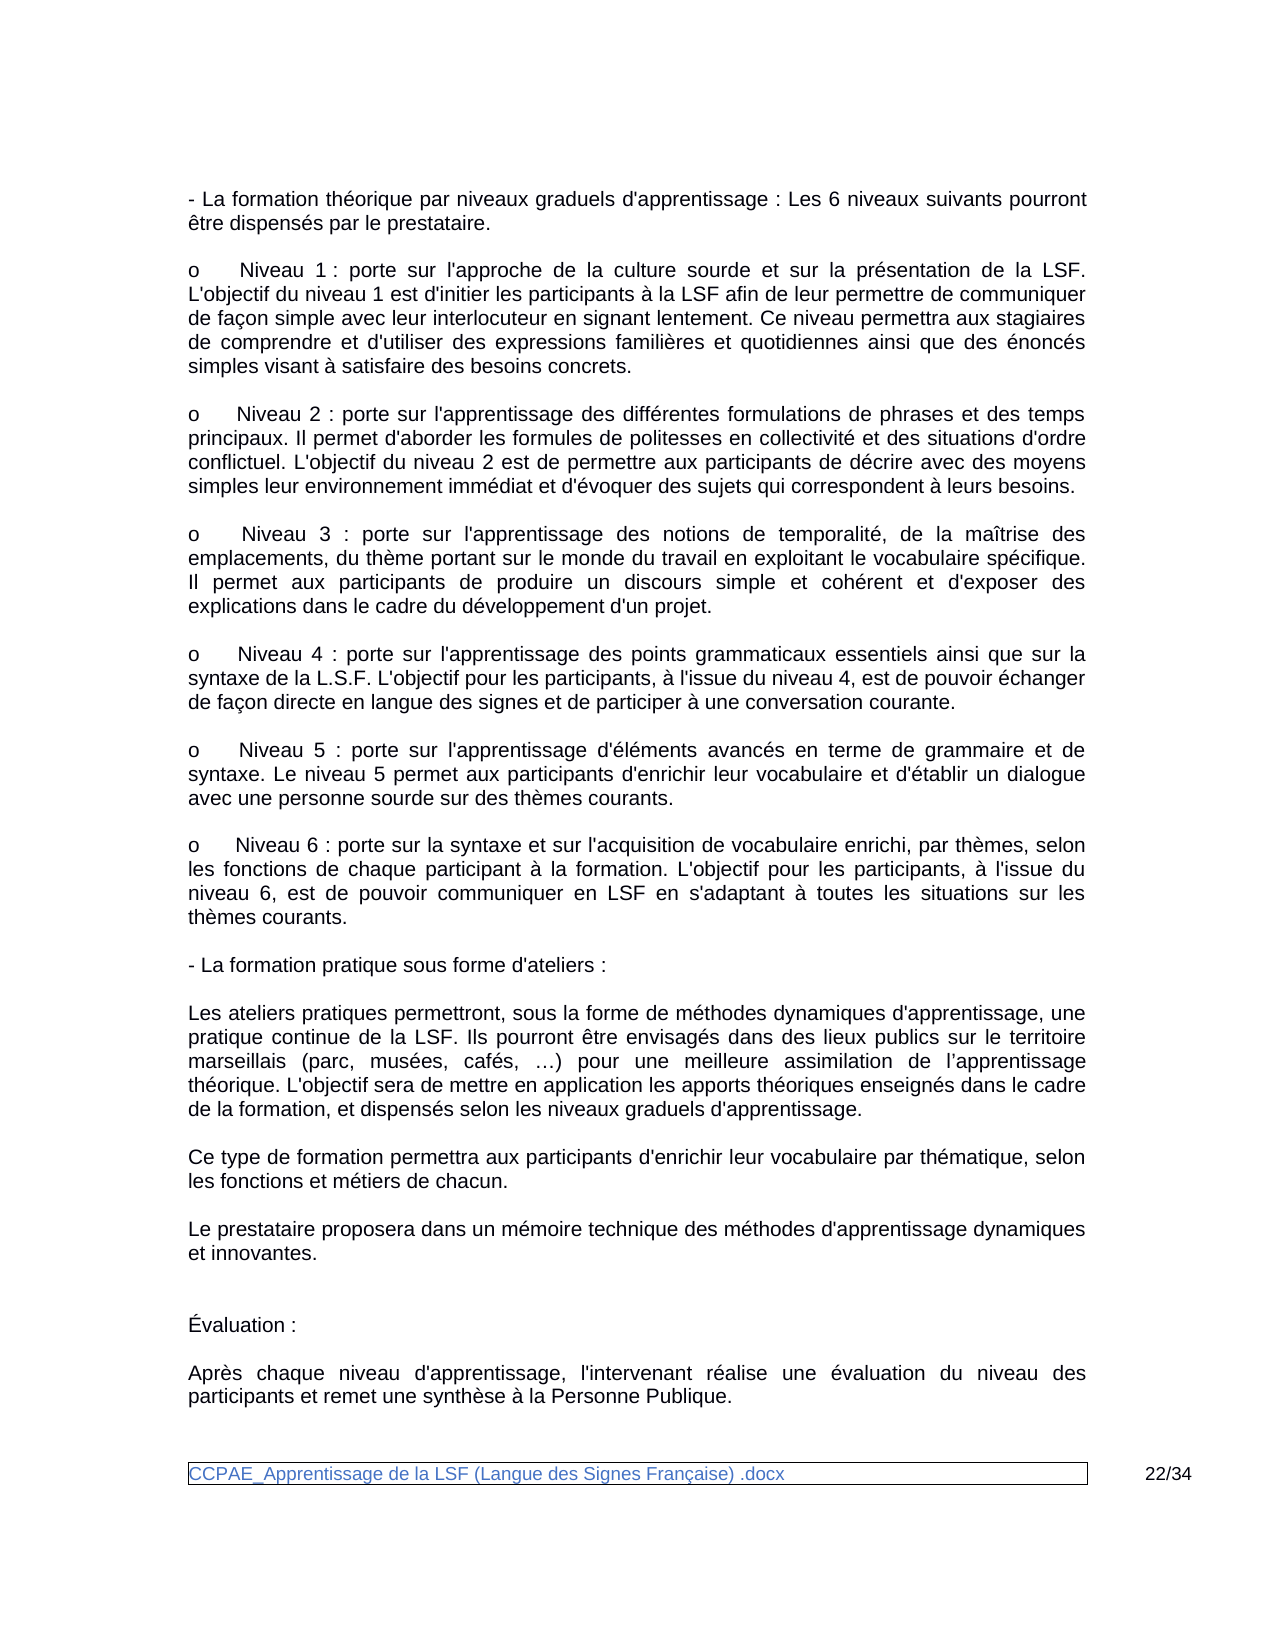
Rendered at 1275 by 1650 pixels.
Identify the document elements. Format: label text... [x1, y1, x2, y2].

text Le prestataire proposera dans un mémoire technique des méthodes d'apprentissage dynamiques et innovantes. [188, 1217, 1087, 1264]
text o Niveau 2 : porte sur l'apprentissage des différentes formulations de phrases et des temps principaux. Il permet d'aborder les formules de politesses en collectivité et des situations d'ordre conflictuel. L'objectif du niveau 2 est de permettre aux participants de décrire avec des moyens simples leur environnement immédiat et d'évoquer des sujets qui correspondent à leurs besoins. [188, 402, 1087, 498]
text o Niveau 3 : porte sur l'apprentissage des notions de temporalité, de la maîtrise des emplacements, du thème portant sur le monde du travail en exploitant le vocabulaire spécifique. Il permet aux participants de produire un discours simple et cohérent et d'exposer des explications dans le cadre du développement d'un projet. [188, 522, 1087, 618]
text o Niveau 5 : porte sur l'apprentissage d'éléments avancés en terme de grammaire et de syntaxe. Le niveau 5 permet aux participants d'enrichir leur vocabulaire et d'établir un dialogue avec une personne sourde sur des thèmes courants. [188, 737, 1087, 809]
text Après chaque niveau d'apprentissage, l'intervenant réalise une évaluation du niveau des participants et remet une synthèse à la Personne Publique. [188, 1360, 1087, 1408]
text Les ateliers pratiques permettront, sous la forme de méthodes dynamiques d'apprentissage, une pratique continue de la LSF. Ils pourront être envisagés dans des lieux publics sur le territoire marseillais (parc, musées, cafés, …) pour une meilleure assimilation de l’apprentissage théorique. L'objectif sera de mettre en application les apports théoriques enseignés dans le cadre de la formation, et dispensés selon les niveaux graduels d'apprentissage. [188, 1001, 1087, 1121]
text Ce type de formation permettra aux participants d'enrichir leur vocabulaire par thématique, selon les fonctions et métiers de chacun. [188, 1145, 1087, 1193]
text o Niveau 6 : porte sur la syntaxe et sur l'acquisition de vocabulaire enrichi, par thèmes, selon les fonctions de chaque participant à la formation. L'objectif pour les participants, à l'issue du niveau 6, est de pouvoir communiquer en LSF en s'adaptant à toutes les situations sur les thèmes courants. [188, 833, 1087, 929]
text - La formation pratique sous forme d'ateliers : [188, 953, 1087, 977]
text o Niveau 4 : porte sur l'apprentissage des points grammaticaux essentiels ainsi que sur la syntaxe de la L.S.F. L'objectif pour les participants, à l'issue du niveau 4, est de pouvoir échanger de façon directe en langue des signes et de participer à une conversation courante. [188, 642, 1087, 713]
text - La formation théorique par niveaux graduels d'apprentissage : Les 6 niveaux suivants pourront être dispensés par le prestataire. [188, 186, 1087, 234]
text o Niveau 1 : porte sur l'approche de la culture sourde et sur la présentation de la LSF. L'objectif du niveau 1 est d'initier les participants à la LSF afin de leur permettre de communiquer de façon simple avec leur interlocuteur en signant lentement. Ce niveau permettra aux stagiaires de comprendre et d'utiliser des expressions familières et quotidiennes ainsi que des énoncés simples visant à satisfaire des besoins concrets. [188, 258, 1087, 378]
text Évaluation : [188, 1312, 1087, 1336]
